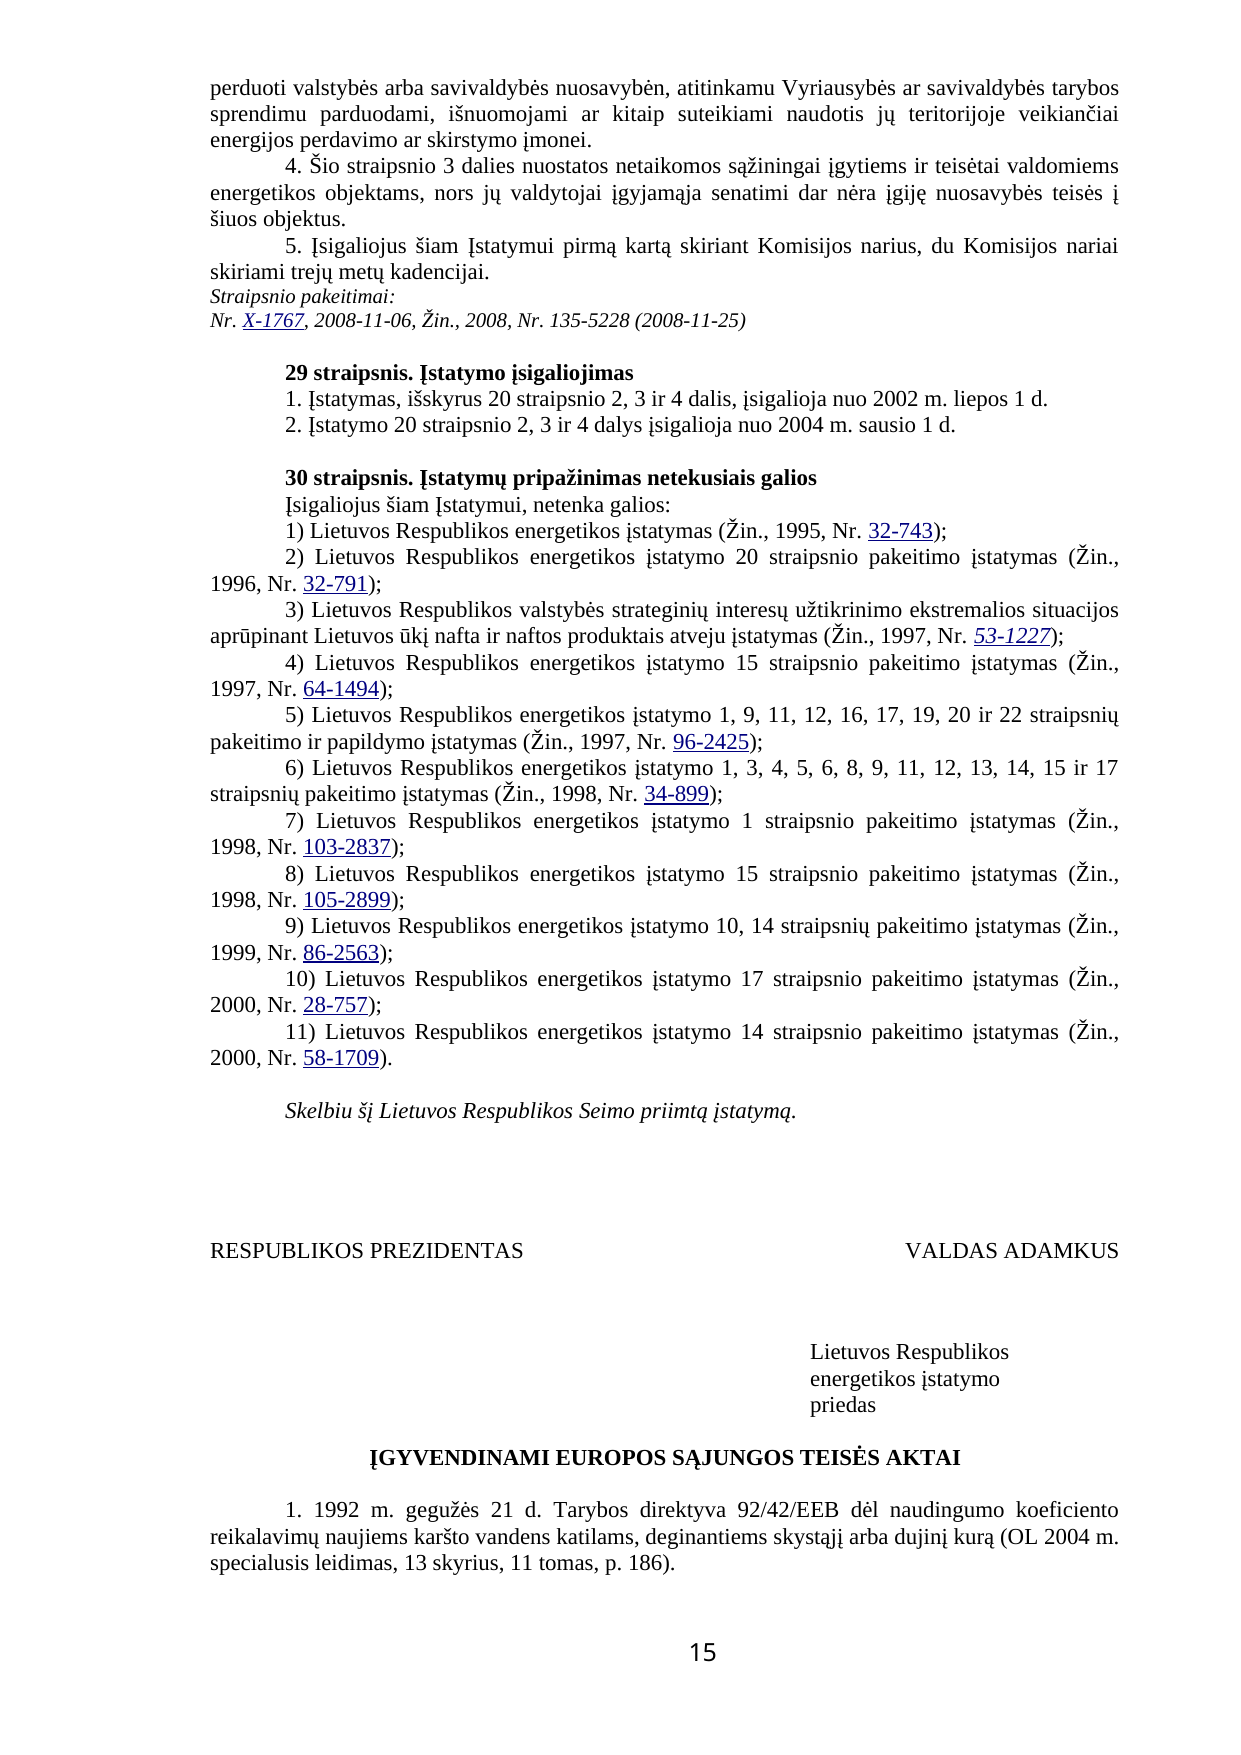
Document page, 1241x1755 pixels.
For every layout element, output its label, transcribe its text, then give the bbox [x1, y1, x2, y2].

text 2) Lietuvos Respublikos energetikos įstatymo 20 straipsnio pakeitimo įstatymas (Žin., 1996, Nr. 32-791); [210, 543, 1120, 596]
text priedas [210, 1391, 1120, 1417]
text 3) Lietuvos Respublikos valstybės strateginių interesų užtikrinimo ekstremalios situacijos aprūpinant Lietuvos ūkį nafta ir naftos produktais atveju įstatymas (Žin., 1997, Nr. 53-1227); [210, 596, 1120, 649]
text perduoti valstybės arba savivaldybės nuosavybėn, atitinkamu Vyriausybės ar savivaldybės tarybos sprendimu parduodami, išnuomojami ar kitaip suteikiami naudotis jų teritorijoje veikiančiai energijos perdavimo ar skirstymo įmonei. [210, 73, 1120, 153]
text RESPUBLIKOS PREZIDENTAS VALDAS ADAMKUS [210, 1237, 1120, 1263]
text energetikos įstatymo [210, 1365, 1120, 1391]
text Lietuvos Respublikos [735, 1338, 1120, 1365]
text 4) Lietuvos Respublikos energetikos įstatymo 15 straipsnio pakeitimo įstatymas (Žin., 1997, Nr. 64-1494); [210, 649, 1120, 701]
text 5. Įsigaliojus šiam Įstatymui pirmą kartą skiriant Komisijos narius, du Komisijos nariai skiriami trejų metų kadencijai. [210, 232, 1120, 284]
text 7) Lietuvos Respublikos energetikos įstatymo 1 straipsnio pakeitimo įstatymas (Žin., 1998, Nr. 103-2837); [210, 807, 1120, 859]
title 1. 1992 m. gegužės 21 d. Tarybos direktyva 92/42/EEB dėl naudingumo koeficiento reikalavimų naujiems karšto vandens katilams, deginantiems skystąjį arba dujinį kurą (OL 2004 m. specialusis leidimas, 13 skyrius, 11 tomas, p. 186). [210, 1496, 1120, 1576]
text 9) Lietuvos Respublikos energetikos įstatymo 10, 14 straipsnių pakeitimo įstatymas (Žin., 1999, Nr. 86-2563); [210, 912, 1120, 965]
text 6) Lietuvos Respublikos energetikos įstatymo 1, 3, 4, 5, 6, 8, 9, 11, 12, 13, 14, 15 ir 17 straipsnių pakeitimo įstatymas (Žin., 1998, Nr. 34-899); [210, 754, 1120, 807]
text 10) Lietuvos Respublikos energetikos įstatymo 17 straipsnio pakeitimo įstatymas (Žin., 2000, Nr. 28-757); [210, 965, 1120, 1018]
text 4. Šio straipsnio 3 dalies nuostatos netaikomos sąžiningai įgytiems ir teisėtai valdomiems energetikos objektams, nors jų valdytojai įgyjamąja senatimi dar nėra įgiję nuosavybės teisės į šiuos objektus. [210, 153, 1120, 232]
text 5) Lietuvos Respublikos energetikos įstatymo 1, 9, 11, 12, 16, 17, 19, 20 ir 22 straipsnių pakeitimo ir papildymo įstatymas (Žin., 1997, Nr. 96-2425); [210, 701, 1120, 754]
text 11) Lietuvos Respublikos energetikos įstatymo 14 straipsnio pakeitimo įstatymas (Žin., 2000, Nr. 58-1709). [210, 1018, 1120, 1070]
text Nr. X-1767, 2008-11-06, Žin., 2008, Nr. 135-5228 (2008-11-25) [210, 308, 1120, 332]
text ĮGYVENDINAMI EUROPOS SĄJUNGOS TEISĖS AKTAI [210, 1444, 1120, 1470]
text Skelbiu šį Lietuvos Respublikos Seimo priimtą įstatymą. [210, 1097, 1120, 1123]
text 29 straipsnis. Įstatymo įsigaliojimas [210, 359, 1120, 385]
text Straipsnio pakeitimai: [210, 284, 1120, 308]
text 1) Lietuvos Respublikos energetikos įstatymas (Žin., 1995, Nr. 32-743); [210, 517, 1120, 543]
text 1. Įstatymas, išskyrus 20 straipsnio 2, 3 ir 4 dalis, įsigalioja nuo 2002 m. liepos 1 d. [210, 385, 1120, 412]
text Įsigaliojus šiam Įstatymui, netenka galios: [210, 491, 1120, 517]
text 2. Įstatymo 20 straipsnio 2, 3 ir 4 dalys įsigalioja nuo 2004 m. sausio 1 d. [210, 412, 1120, 438]
text 30 straipsnis. Įstatymų pripažinimas netekusiais galios [210, 464, 1120, 491]
text 8) Lietuvos Respublikos energetikos įstatymo 15 straipsnio pakeitimo įstatymas (Žin., 1998, Nr. 105-2899); [210, 859, 1120, 912]
